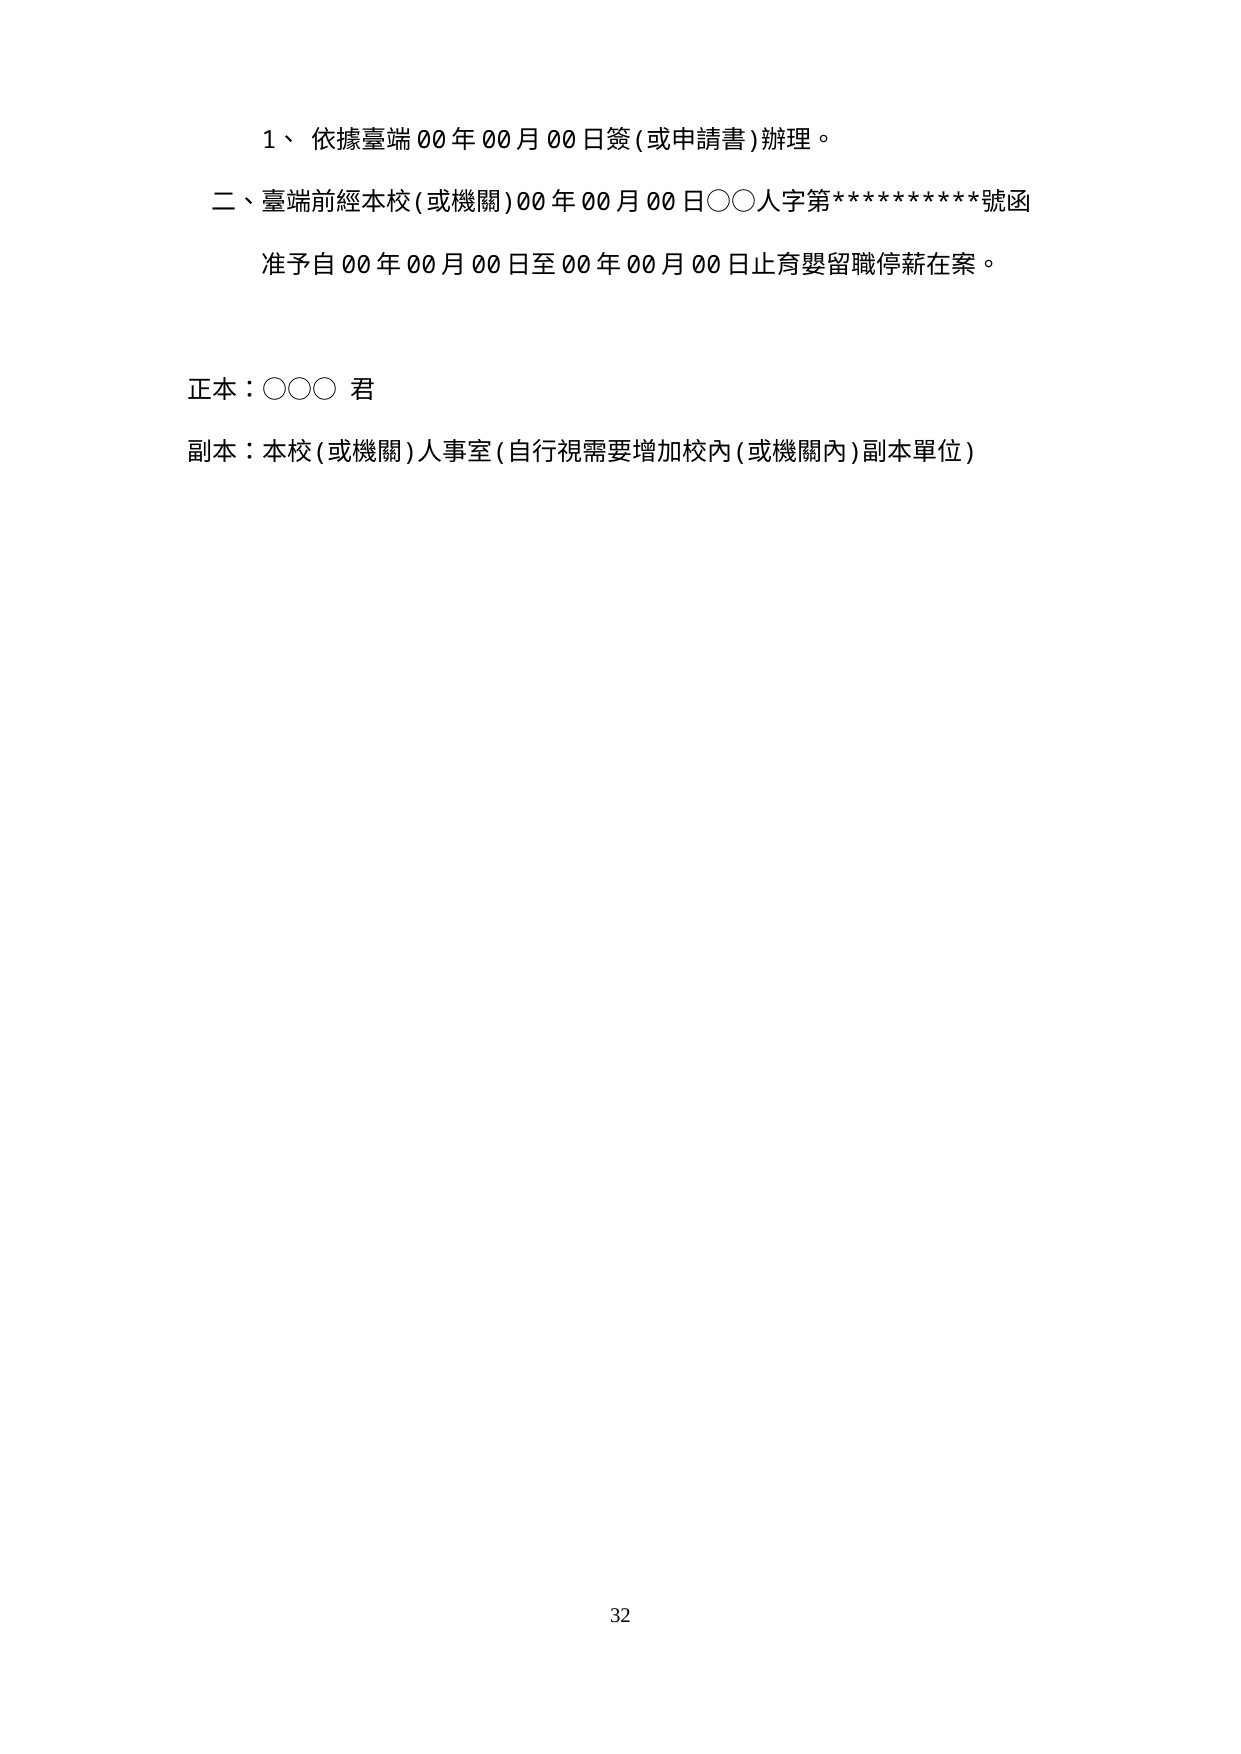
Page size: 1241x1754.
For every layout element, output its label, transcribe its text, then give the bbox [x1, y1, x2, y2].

text 二、臺端前經本校(或機關)00年00月00日○○人字第**********號函准予自00年00月00日至00年00月00日止育嬰留職停薪在案。 [211, 158, 1053, 283]
list 依據臺端00年00月00日簽(或申請書)辦理。 [261, 96, 1053, 158]
text 正本：○○○ 君 [187, 346, 1053, 408]
text 副本：本校(或機關)人事室(自行視需要增加校內(或機關內)副本單位) [187, 408, 1053, 471]
